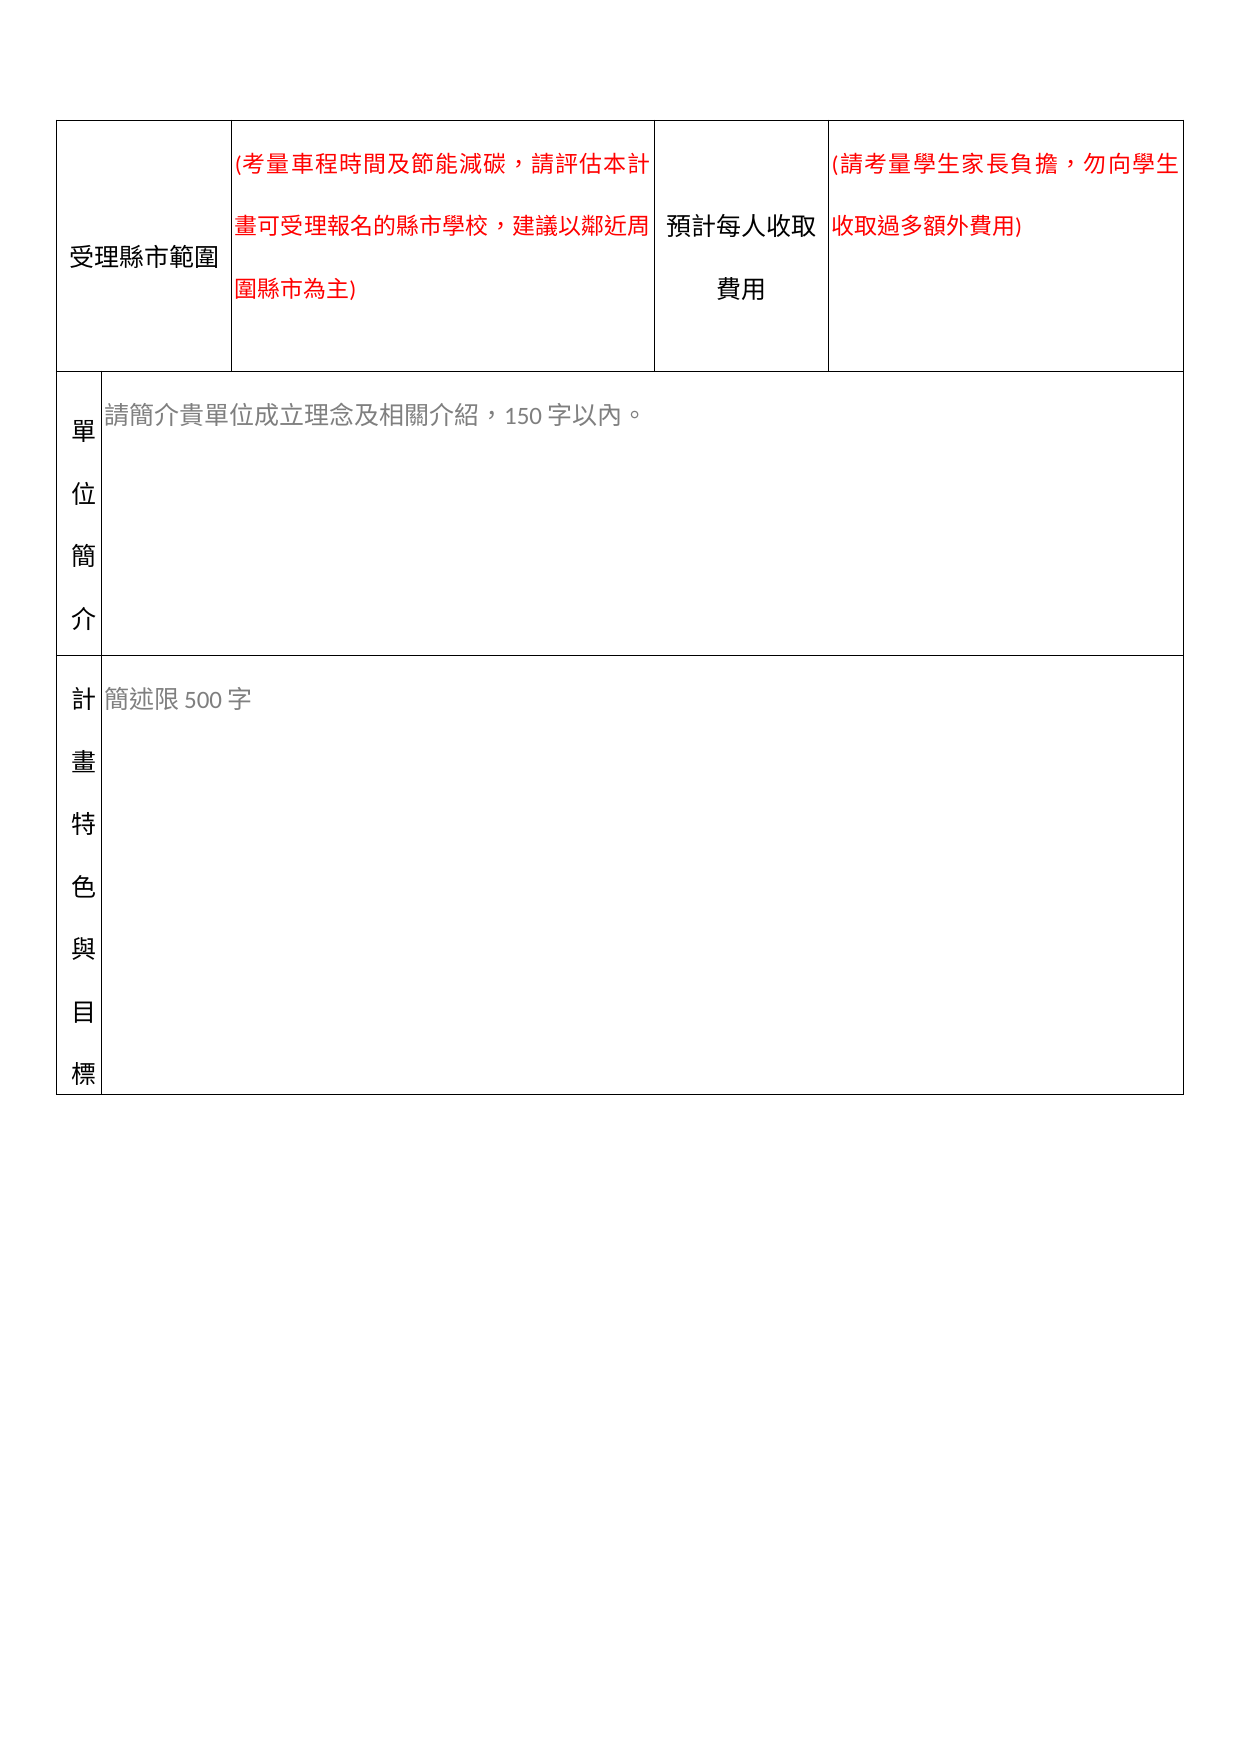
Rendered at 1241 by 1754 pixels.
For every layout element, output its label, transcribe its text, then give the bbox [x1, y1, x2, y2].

table_cell 計畫特色與目標 [57, 656, 101, 1094]
table_cell 受理縣市範圍 [57, 121, 231, 371]
table_cell (請考量學生家長負擔，勿向學生收取過多額外費用) [829, 121, 1183, 371]
table_cell 單位簡介 [57, 372, 101, 655]
table_cell 簡述限500字 [102, 656, 1183, 1094]
table_cell 預計每人收取費用 [655, 121, 828, 371]
table_cell 請簡介貴單位成立理念及相關介紹，150字以內。 [102, 372, 1183, 655]
table_cell (考量車程時間及節能減碳，請評估本計畫可受理報名的縣市學校，建議以鄰近周圍縣市為主) [232, 121, 654, 371]
